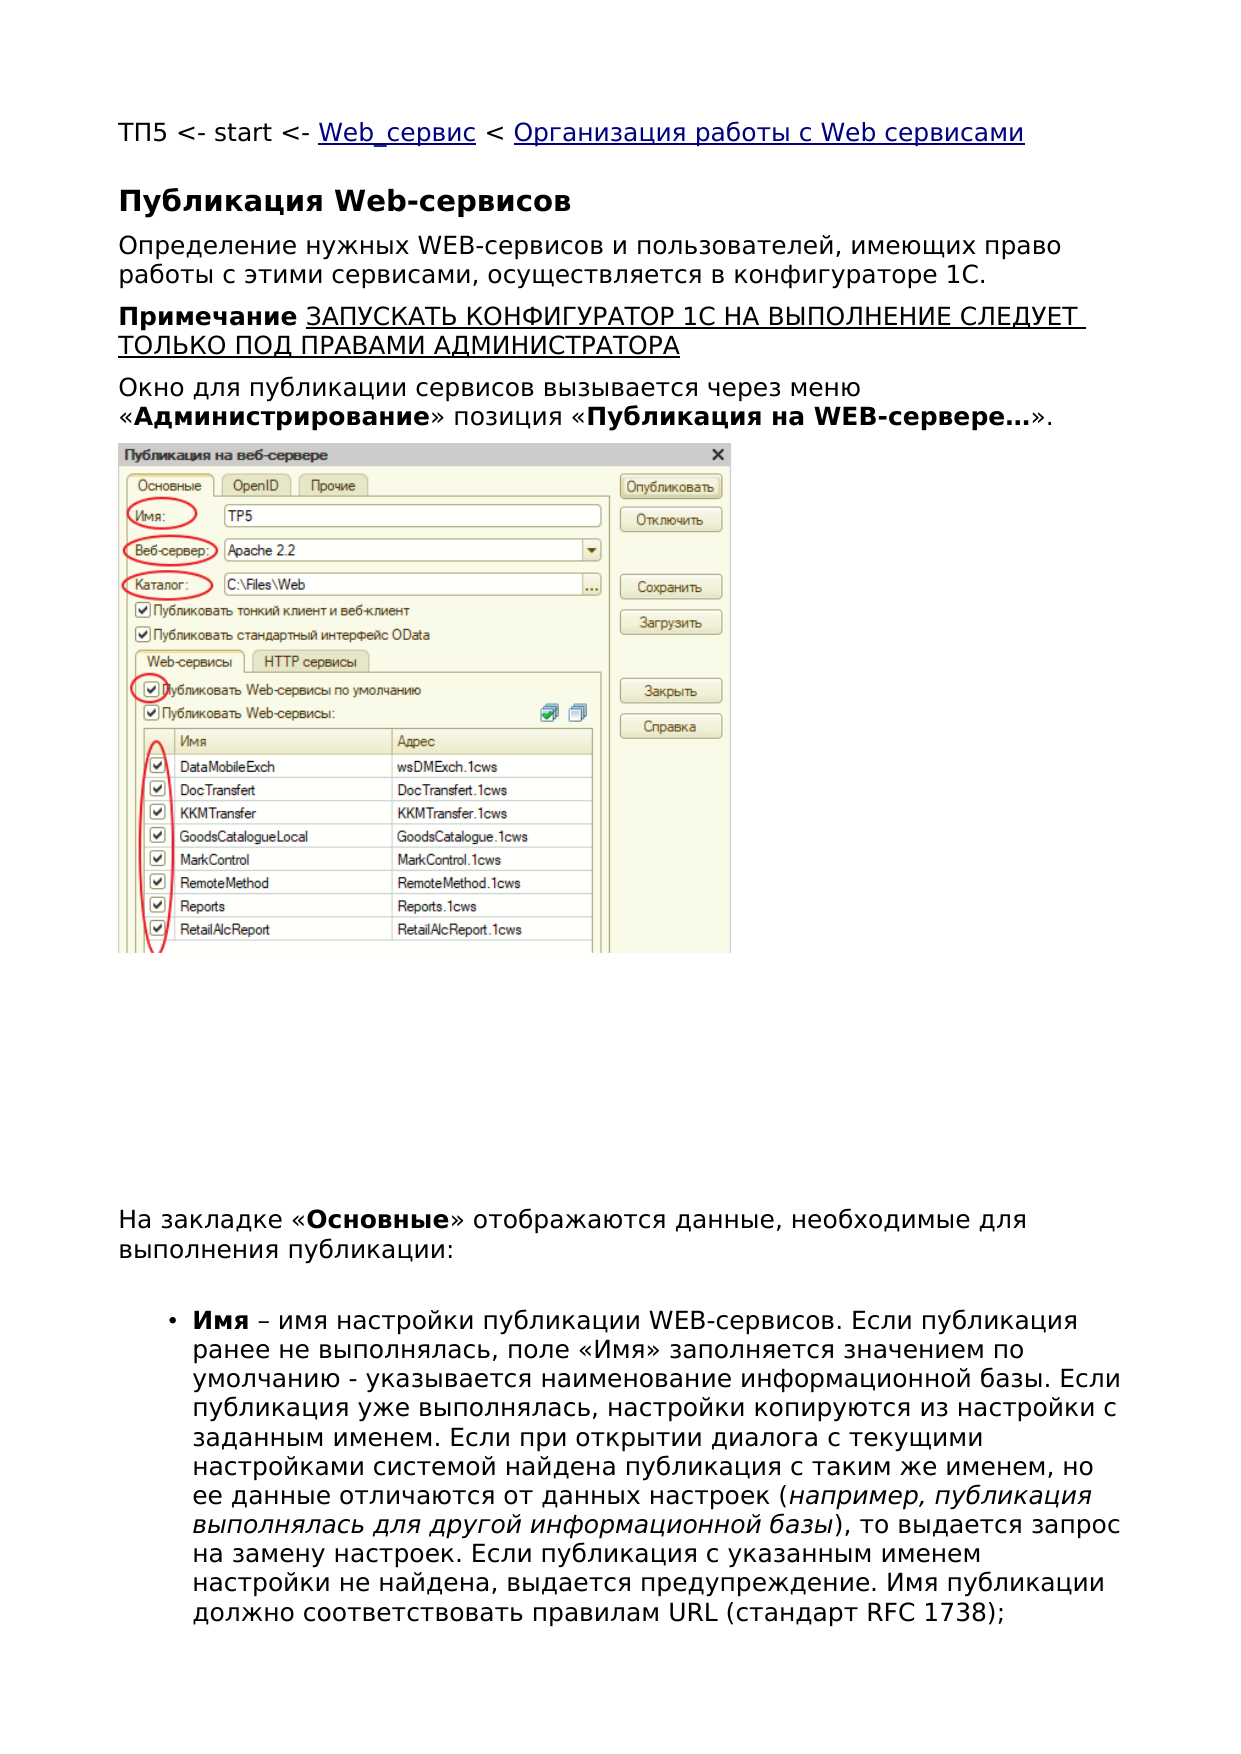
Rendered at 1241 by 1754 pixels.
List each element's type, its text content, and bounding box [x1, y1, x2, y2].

list Имя – имя настройки публикации WEB-сервисов. Если публикация ранее не выполнялась, поле «Имя» заполняется значением по умолчанию - указывается наименование информационной базы. Если публикация уже выполнялась, настройки копируются из настройки с заданным именем. Если при открытии диалога с текущими настройками системой найдена публикация с таким же именем, но ее данные отличаются от данных настроек (например, публикация выполнялась для другой информационной базы), то выдается запрос на замену настроек. Если публикация с указанным именем настройки не найдена, выдается предупреждение. Имя публикации должно соответствовать правилам URL (стандарт RFC 1738); [177, 1306, 1122, 1627]
text Окно для публикации сервисов вызывается через меню «Администрирование» позиция «Публикация на WEB-сервере…». [118, 373, 1122, 431]
picture [118, 443, 1056, 1194]
subtitle Публикация Web-сервисов [118, 185, 1122, 219]
text ТП5 <- start <- Web_сервис < Организация работы с Web сервисами [118, 118, 1122, 147]
text Примечание ЗАПУСКАТЬ КОНФИГУРАТОР 1С НА ВЫПОЛНЕНИЕ СЛЕДУЕТ ТОЛЬКО ПОД ПРАВАМИ АДМИНИСТРАТОРА [118, 302, 1122, 360]
text На закладке «Основные» отображаются данные, необходимые для выполнения публикации: [118, 1206, 1122, 1264]
text Определение нужных WEB-сервисов и пользователей, имеющих право работы с этими сервисами, осуществляется в конфигураторе 1С. [118, 231, 1122, 289]
